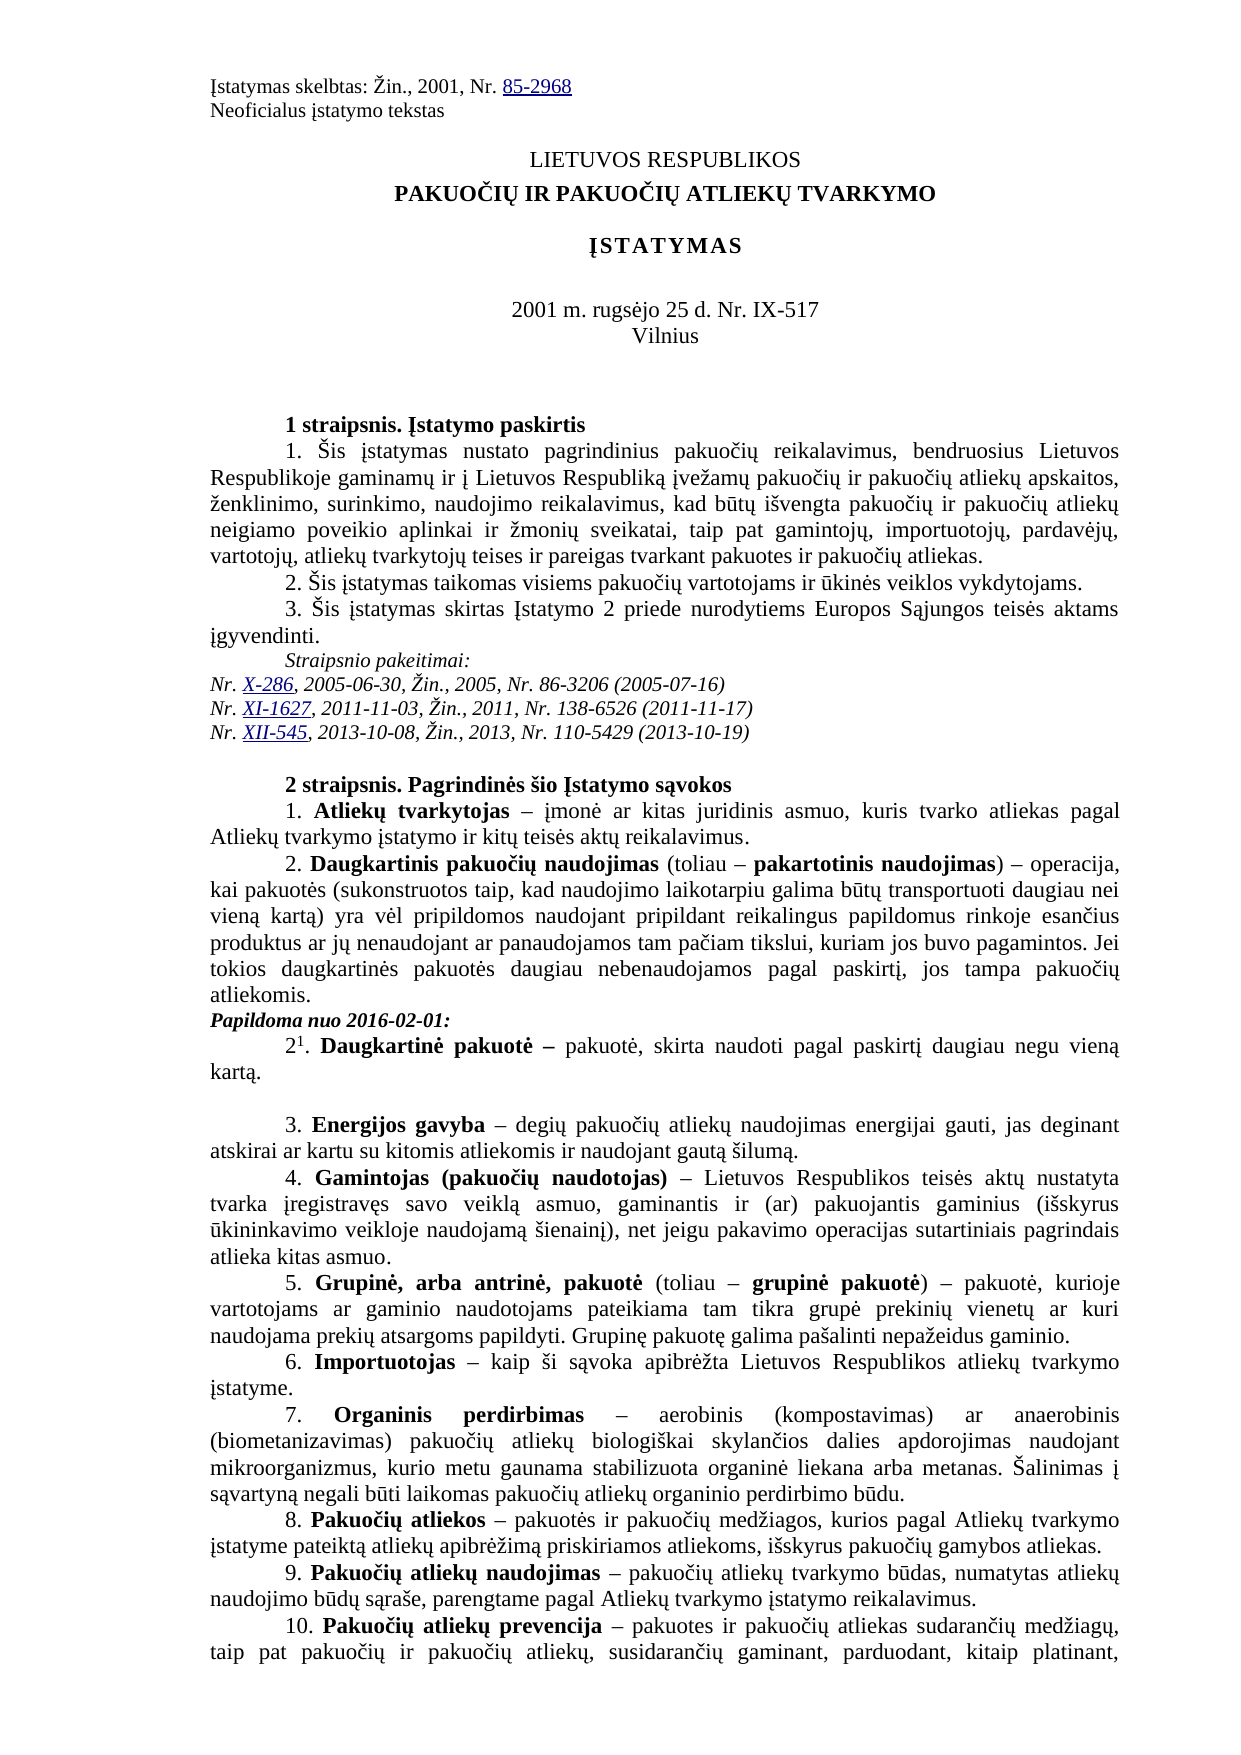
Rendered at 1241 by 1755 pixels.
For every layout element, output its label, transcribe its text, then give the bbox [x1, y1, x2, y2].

text 21. Daugkartinė pakuotė – pakuotė, skirta naudoti pagal paskirtį daugiau negu vieną kartą. [210, 1032, 1120, 1084]
text 2. Šis įstatymas taikomas visiems pakuočių vartotojams ir ūkinės veiklos vykdytojams. [210, 569, 1120, 595]
text 2001 m. rugsėjo 25 d. Nr. IX-517 Vilnius [210, 296, 1120, 348]
subtitle 2 straipsnis. Pagrindinės šio Įstatymo sąvokos [210, 771, 1120, 797]
text Neoficialus įstatymo tekstas [210, 98, 1120, 122]
text 2. Daugkartinis pakuočių naudojimas (toliau – pakartotinis naudojimas) – operacija, kai pakuotės (sukonstruotos taip, kad naudojimo laikotarpiu galima būtų transportuoti daugiau nei vieną kartą) yra vėl pripildomos naudojant pripildant reikalingus papildomus rinkoje esančius produktus ar jų nenaudojant ar panaudojamos tam pačiam tikslui, kuriam jos buvo pagamintos. Jei tokios daugkartinės pakuotės daugiau nebenaudojamos pagal paskirtį, jos tampa pakuočių atliekomis. [210, 850, 1120, 1008]
text 1. Šis įstatymas nustato pagrindinius pakuočių reikalavimus, bendruosius Lietuvos Respublikoje gaminamų ir į Lietuvos Respubliką įvežamų pakuočių ir pakuočių atliekų apskaitos, ženklinimo, surinkimo, naudojimo reikalavimus, kad būtų išvengta pakuočių ir pakuočių atliekų neigiamo poveikio aplinkai ir žmonių sveikatai, taip pat gamintojų, importuotojų, pardavėjų, vartotojų, atliekų tvarkytojų teises ir pareigas tvarkant pakuotes ir pakuočių atliekas. [210, 437, 1120, 569]
text 3. Šis įstatymas skirtas Įstatymo 2 priede nurodytiems Europos Sąjungos teisės aktams įgyvendinti. [210, 595, 1120, 648]
text 4. Gamintojas (pakuočių naudotojas) – Lietuvos Respublikos teisės aktų nustatyta tvarka įregistravęs savo veiklą asmuo, gaminantis ir (ar) pakuojantis gaminius (išskyrus ūkininkavimo veikloje naudojamą šienainį), net jeigu pakavimo operacijas sutartiniais pagrindais atlieka kitas asmuo. [210, 1164, 1120, 1269]
text 10. Pakuočių atliekų prevencija – pakuotes ir pakuočių atliekas sudarančių medžiagų, taip pat pakuočių ir pakuočių atliekų, susidarančių gaminant, parduodant, kitaip platinant, [210, 1612, 1120, 1664]
text 5. Grupinė, arba antrinė, pakuotė (toliau – grupinė pakuotė) – pakuotė, kurioje vartotojams ar gaminio naudotojams pateikiama tam tikra grupė prekinių vienetų ar kuri naudojama prekių atsargoms papildyti. Grupinę pakuotę galima pašalinti nepažeidus gaminio. [210, 1269, 1120, 1348]
text Nr. XII-545, 2013-10-08, Žin., 2013, Nr. 110-5429 (2013-10-19) [210, 720, 1120, 744]
text Įstatymas skelbtas: Žin., 2001, Nr. 85-2968 [210, 73, 1120, 98]
text 6. Importuotojas – kaip ši sąvoka apibrėžta Lietuvos Respublikos atliekų tvarkymo įstatyme. [210, 1348, 1120, 1401]
text 8. Pakuočių atliekos – pakuotės ir pakuočių medžiagos, kurios pagal Atliekų tvarkymo įstatyme pateiktą atliekų apibrėžimą priskiriamos atliekoms, išskyrus pakuočių gamybos atliekas. [210, 1506, 1120, 1559]
text Papildoma nuo 2016-02-01: [210, 1008, 1120, 1032]
text 1 straipsnis. Įstatymo paskirtis [210, 411, 1120, 437]
text Nr. XI-1627, 2011-11-03, Žin., 2011, Nr. 138-6526 (2011-11-17) [210, 696, 1120, 720]
text 3. Energijos gavyba – degių pakuočių atliekų naudojimas energijai gauti, jas deginant atskirai ar kartu su kitomis atliekomis ir naudojant gautą šilumą. [210, 1111, 1120, 1164]
text PAKUOČIŲ IR PAKUOČIŲ ATLIEKŲ TVARKYMO [210, 180, 1120, 207]
text 9. Pakuočių atliekų naudojimas – pakuočių atliekų tvarkymo būdas, numatytas atliekų naudojimo būdų sąraše, parengtame pagal Atliekų tvarkymo įstatymo reikalavimus. [210, 1559, 1120, 1612]
text Nr. X-286, 2005-06-30, Žin., 2005, Nr. 86-3206 (2005-07-16) [210, 672, 1120, 696]
text 1. Atliekų tvarkytojas – įmonė ar kitas juridinis asmuo, kuris tvarko atliekas pagal Atliekų tvarkymo įstatymo ir kitų teisės aktų reikalavimus. [210, 797, 1120, 850]
text LIETUVOS RESPUBLIKOS [210, 146, 1120, 172]
text Straipsnio pakeitimai: [210, 648, 1120, 672]
text 7. Organinis perdirbimas – aerobinis (kompostavimas) ar anaerobinis (biometanizavimas) pakuočių atliekų biologiškai skylančios dalies apdorojimas naudojant mikroorganizmus, kurio metu gaunama stabilizuota organinė liekana arba metanas. Šalinimas į sąvartyną negali būti laikomas pakuočių atliekų organinio perdirbimo būdu. [210, 1401, 1120, 1506]
text ĮSTATYMAS [210, 232, 1120, 258]
